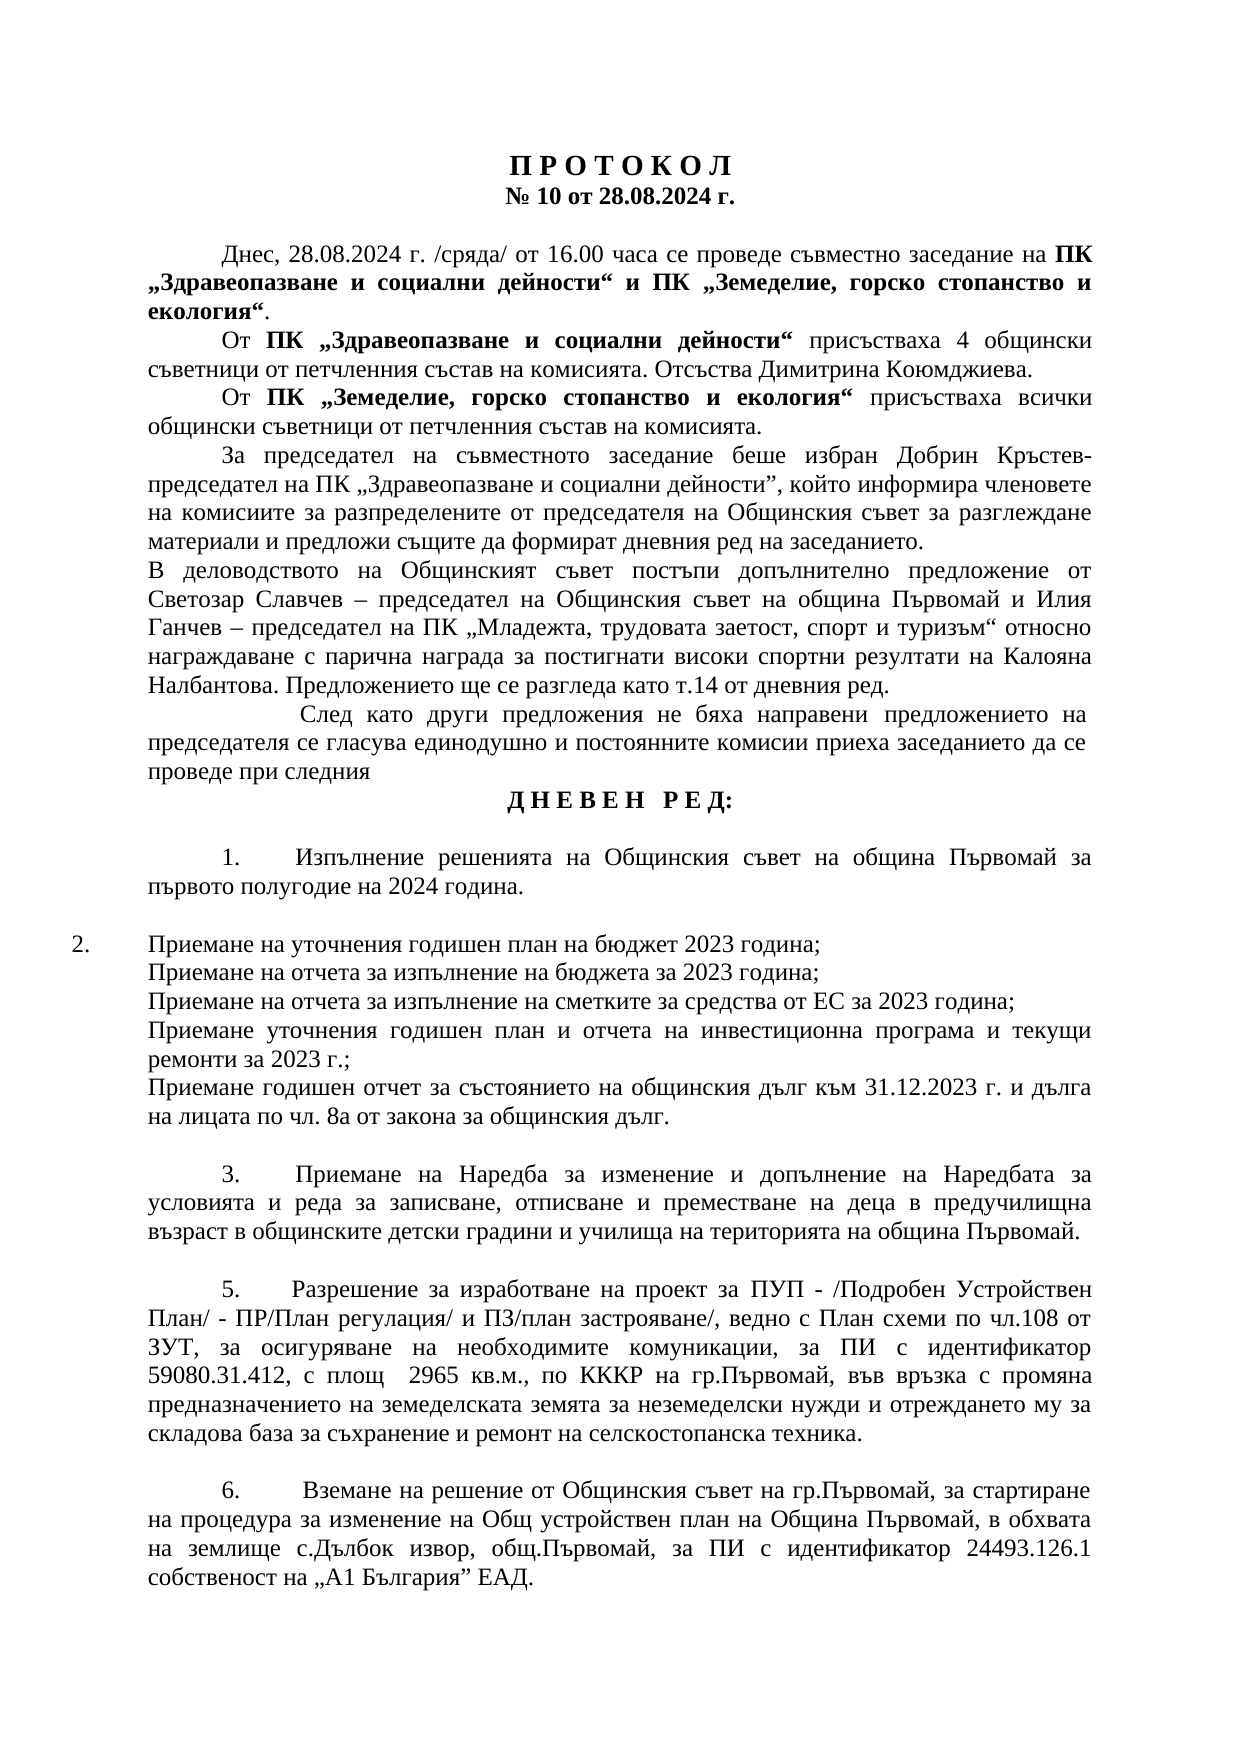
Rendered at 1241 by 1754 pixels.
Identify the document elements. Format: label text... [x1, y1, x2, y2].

text В деловодството на Общинският съвет постъпи допълнително предложение от Светозар Славчев – председател на Общинския съвет на община Първомай и Илия Ганчев – председател на ПК „Младежта, трудовата заетост, спорт и туризъм“ относно награждаване с парична награда за постигнати високи спортни резултати на Калояна Налбантова. Предложението ще се разгледа като т.14 от дневния ред. [148, 555, 1093, 699]
list Приемане на уточнения годишен план на бюджет 2023 година; [71, 929, 1093, 957]
text № 10 от 28.08.2024 г. [148, 181, 1093, 210]
text 5. Разрешение за изработване на проект за ПУП - /Подробен Устройствен План/ - ПР/План регулация/ и ПЗ/план застрояване/, ведно с План схеми по чл.108 от ЗУТ, за осигуряване на необходимите комуникации, за ПИ с идентификатор 59080.31.412, с площ 2965 кв.м., по КККР на гр.Първомай, във връзка с промяна предназначението на земеделската земята за неземеделски нужди и отреждането му за складова база за съхранение и ремонт на селскостопанска техника. [148, 1274, 1093, 1447]
text Днес, 28.08.2024 г. /сряда/ от 16.00 часа се проведе съвместно заседание на ПК „Здравеопазване и социални дейности“ и ПК „Земеделие, горско стопанство и екология“. [148, 239, 1093, 325]
text П Р О Т О К О Л [148, 148, 1093, 181]
text 6. Вземане на решение от Общинския съвет на гр.Първомай, за стартиране на процедура за изменение на Общ устройствен план на Община Първомай, в обхвата на землище с.Дълбок извор, общ.Първомай, за ПИ с идентификатор 24493.126.1 собственост на „А1 България” ЕАД. [148, 1475, 1093, 1590]
text След като други предложения не бяха направени предложението на председателя се гласува единодушно и постоянните комисии приеха заседанието да се проведе при следния [148, 699, 1087, 785]
text За председател на съвместното заседание беше избран Добрин Кръстев- председател на ПК „Здравеопазване и социални дейности”, който информира членовете на комисиите за разпределените от председателя на Общинския съвет за разглеждане материали и предложи същите да формират дневния ред на заседанието. [148, 440, 1093, 555]
text От ПК „Земеделие, горско стопанство и екология“ присъстваха всички общински съветници от петчленния състав на комисията. [148, 382, 1093, 440]
text Приемане на отчета за изпълнение на сметките за средства от ЕС за 2023 година; [148, 986, 1093, 1015]
text От ПК „Здравеопазване и социални дейности“ присъстваха 4 общински съветници от петчленния състав на комисията. Отсъства Димитрина Коюмджиева. [148, 325, 1093, 382]
text Д Н Е В Е Н Р Е Д: [148, 785, 1093, 814]
list Приемане на Наредба за изменение и допълнение на Наредбата за условията и реда за записване, отписване и преместване на деца в предучилищна възраст в общинските детски градини и училища на територията на община Първомай. [148, 1159, 1093, 1245]
text Приемане на отчета за изпълнение на бюджета за 2023 година; [148, 957, 1093, 986]
text Приемане уточнения годишен план и отчета на инвестиционна програма и текущи ремонти за 2023 г.; [148, 1015, 1093, 1072]
text Приемане годишен отчет за състоянието на общинския дълг към 31.12.2023 г. и дълга на лицата по чл. 8а от закона за общинския дълг. [148, 1072, 1093, 1130]
list Изпълнение решенията на Общинския съвет на община Първомай за първото полугодие на 2024 година. [148, 842, 1093, 900]
